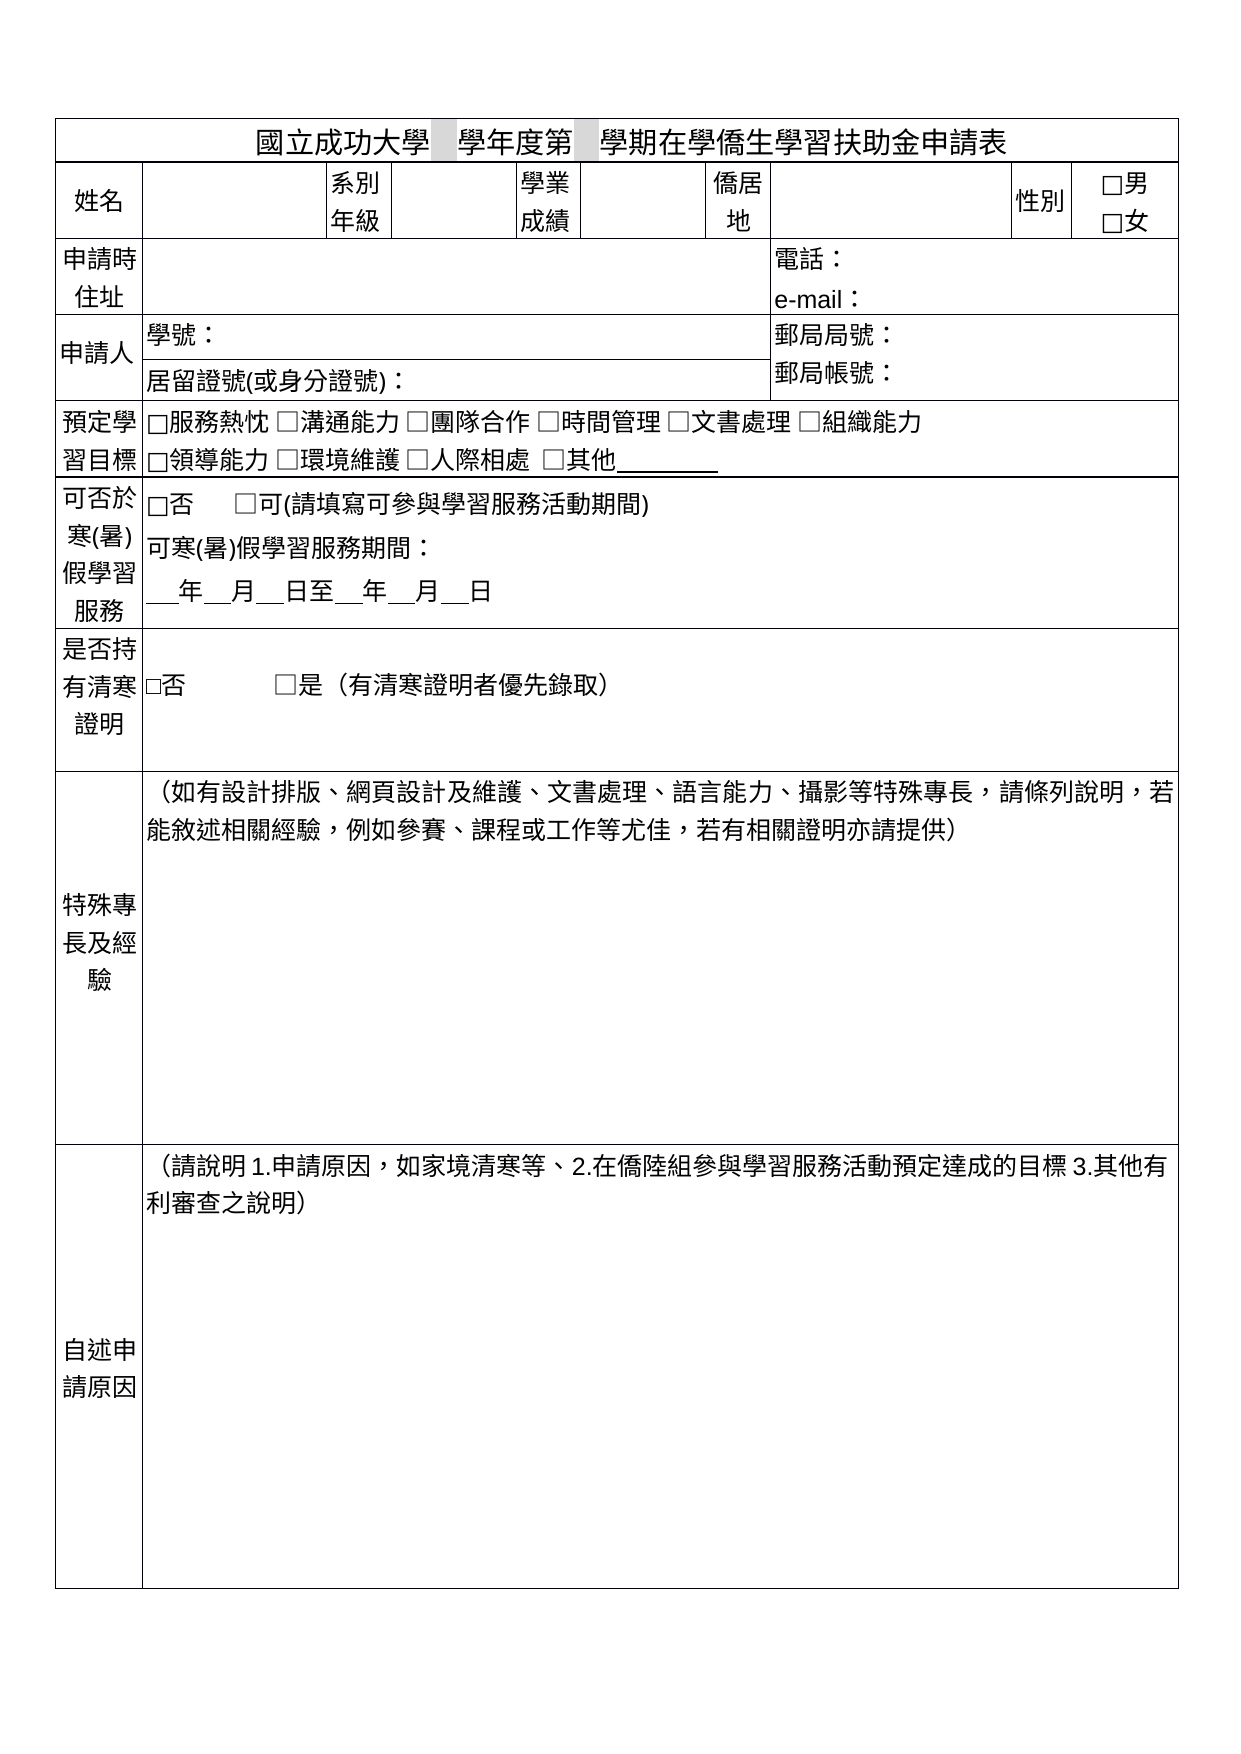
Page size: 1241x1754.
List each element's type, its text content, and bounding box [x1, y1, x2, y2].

table_cell □男 □女 [1072, 163, 1178, 237]
table_cell □否 □可(請填寫可參與學習服務活動期間) 可寒(暑)假學習服務期間： 年 月 日至 年 月 日 [143, 478, 1178, 627]
table_cell 郵局局號： 郵局帳號： [771, 315, 1178, 400]
table_cell 是否持有清寒證明 [56, 629, 142, 771]
table_cell 申請時住址 [56, 239, 142, 313]
table_cell [392, 163, 516, 237]
table_cell 性別 [1012, 163, 1071, 237]
table_cell □服務熱忱 □溝通能力 □團隊合作 □時間管理 □文書處理 □組織能力 □領導能力 □環境維護 □人際相處 □其他 [143, 401, 1178, 476]
table_cell [143, 239, 770, 313]
table_cell 電話： e-mail： [771, 239, 1178, 313]
table_cell 特殊專長及經驗 [56, 772, 142, 1144]
table_cell [143, 163, 326, 237]
table_cell 僑居地 [706, 163, 770, 237]
table_cell （請說明1.申請原因，如家境清寒等、2.在僑陸組參與學習服務活動預定達成的目標3.其他有利審查之說明） [143, 1145, 1178, 1588]
table_cell 可否於寒(暑)假學習服務 [56, 478, 142, 627]
table_cell [771, 163, 1011, 237]
table_cell 申請人 [56, 315, 142, 400]
table_cell 居留證號(或身分證號)： [143, 360, 770, 400]
table_cell 自述申請原因 [56, 1145, 142, 1588]
table_header 國立成功大學 學年度第 學期在學僑生學習扶助金申請表 [56, 119, 1178, 161]
table_cell □否 □是（有清寒證明者優先錄取） [143, 629, 1178, 771]
table_cell 學業 成績 [517, 163, 580, 237]
table_cell 預定學習目標 [56, 401, 142, 476]
table_cell （如有設計排版、網頁設計及維護、文書處理、語言能力、攝影等特殊專長，請條列說明，若能敘述相關經驗，例如參賽、課程或工作等尤佳，若有相關證明亦請提供） [143, 772, 1178, 1144]
table_cell 系別 年級 [327, 163, 391, 237]
table_cell 姓名 [56, 163, 142, 237]
table_cell 學號： [143, 315, 770, 359]
table_cell [581, 163, 705, 237]
